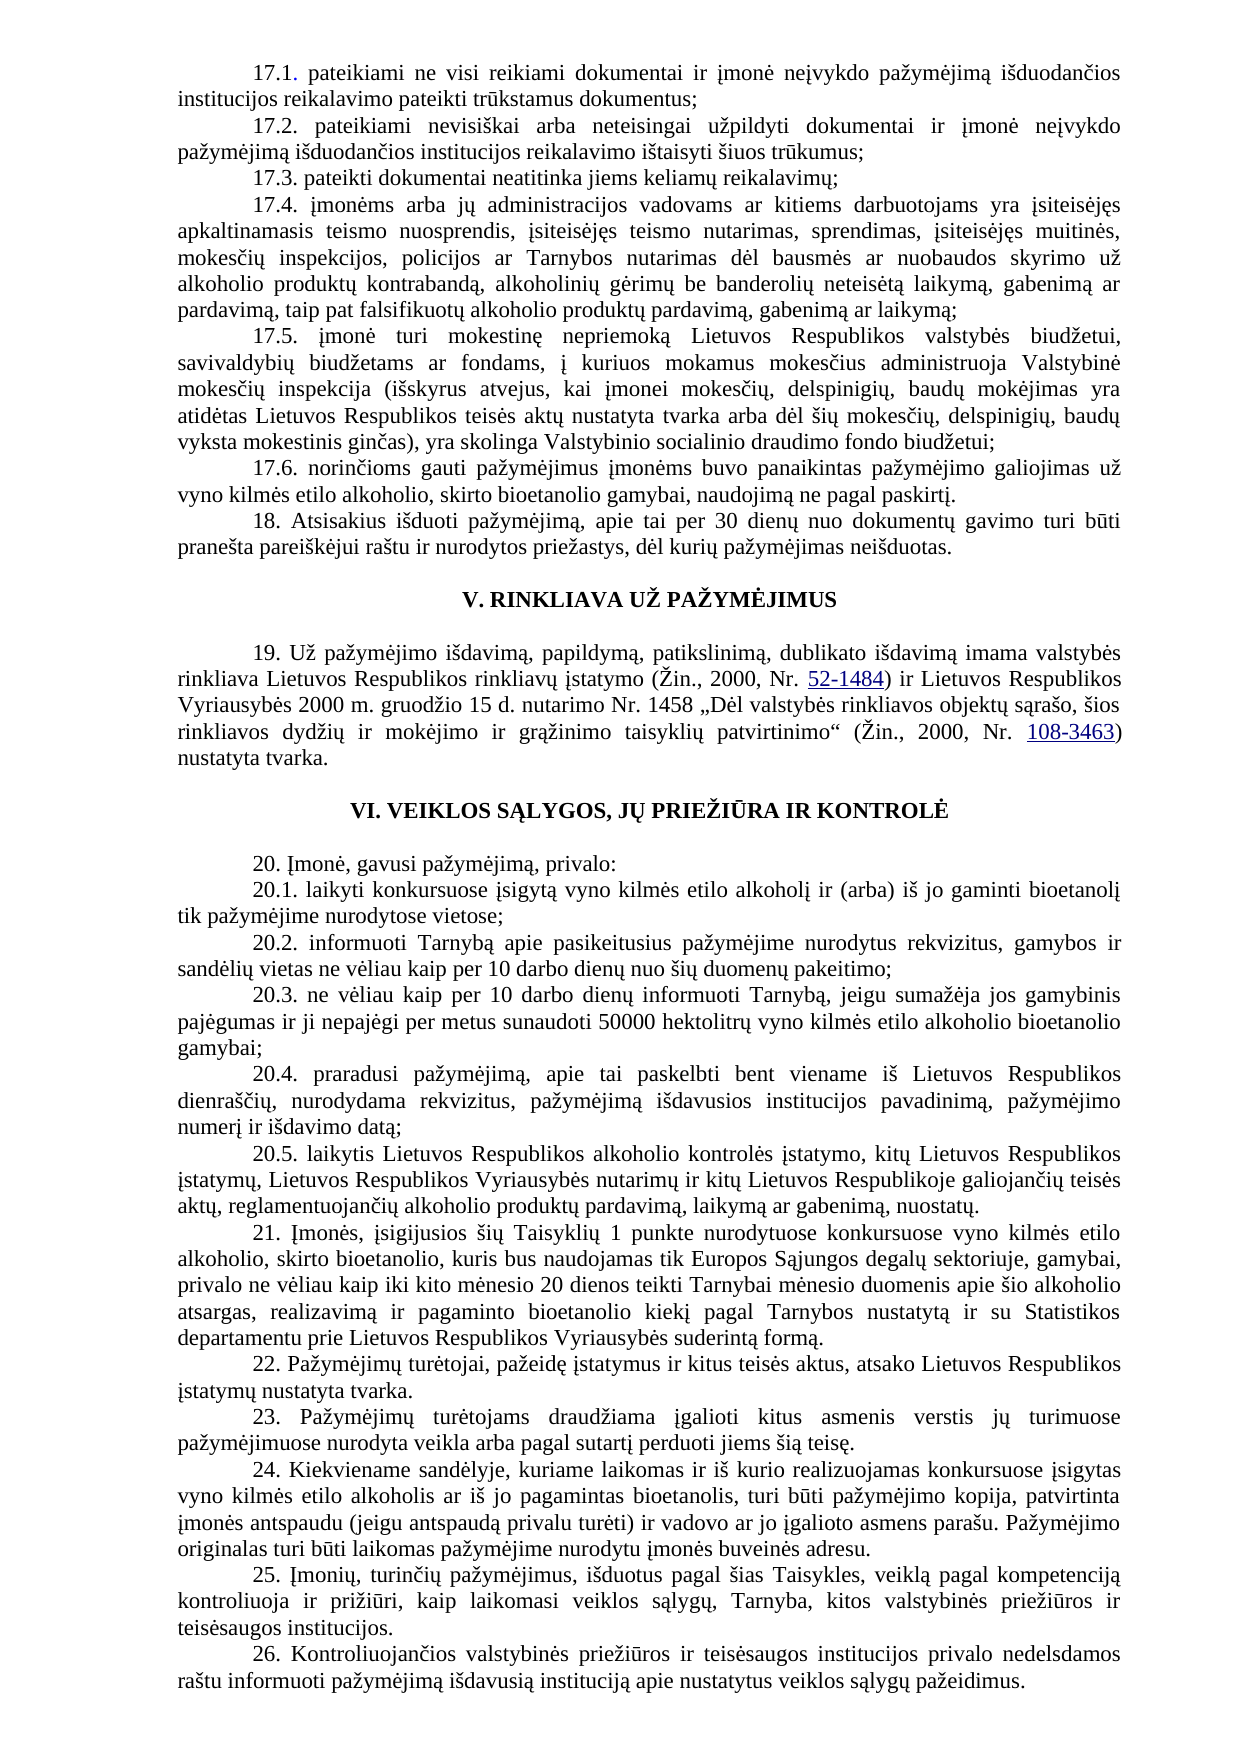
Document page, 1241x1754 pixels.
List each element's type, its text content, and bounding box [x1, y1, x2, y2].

text 20.1. laikyti konkursuose įsigytą vyno kilmės etilo alkoholį ir (arba) iš jo gaminti bioetanolį tik pažymėjime nurodytose vietose; [177, 876, 1122, 929]
text 20.3. ne vėliau kaip per 10 darbo dienų informuoti Tarnybą, jeigu sumažėja jos gamybinis pajėgumas ir ji nepajėgi per metus sunaudoti 50000 hektolitrų vyno kilmės etilo alkoholio bioetanolio gamybai; [177, 981, 1122, 1061]
text 18. Atsisakius išduoti pažymėjimą, apie tai per 30 dienų nuo dokumentų gavimo turi būti pranešta pareiškėjui raštu ir nurodytos priežastys, dėl kurių pažymėjimas neišduotas. [177, 507, 1122, 560]
text 17.1. pateikiami ne visi reikiami dokumentai ir įmonė neįvykdo pažymėjimą išduodančios institucijos reikalavimo pateikti trūkstamus dokumentus; [177, 59, 1122, 112]
text 20.5. laikytis Lietuvos Respublikos alkoholio kontrolės įstatymo, kitų Lietuvos Respublikos įstatymų, Lietuvos Respublikos Vyriausybės nutarimų ir kitų Lietuvos Respublikoje galiojančių teisės aktų, reglamentuojančių alkoholio produktų pardavimą, laikymą ar gabenimą, nuostatų. [177, 1139, 1122, 1219]
text 20.2. informuoti Tarnybą apie pasikeitusius pažymėjime nurodytus rekvizitus, gamybos ir sandėlių vietas ne vėliau kaip per 10 darbo dienų nuo šių duomenų pakeitimo; [177, 929, 1122, 981]
text 20.4. praradusi pažymėjimą, apie tai paskelbti bent viename iš Lietuvos Respublikos dienraščių, nurodydama rekvizitus, pažymėjimą išdavusios institucijos pavadinimą, pažymėjimo numerį ir išdavimo datą; [177, 1061, 1122, 1139]
text 17.2. pateikiami nevisiškai arba neteisingai užpildyti dokumentai ir įmonė neįvykdo pažymėjimą išduodančios institucijos reikalavimo ištaisyti šiuos trūkumus; [177, 112, 1122, 164]
text 17.3. pateikti dokumentai neatitinka jiems keliamų reikalavimų; [177, 164, 1122, 191]
text 21. Įmonės, įsigijusios šių Taisyklių 1 punkte nurodytuose konkursuose vyno kilmės etilo alkoholio, skirto bioetanolio, kuris bus naudojamas tik Europos Sąjungos degalų sektoriuje, gamybai, privalo ne vėliau kaip iki kito mėnesio 20 dienos teikti Tarnybai mėnesio duomenis apie šio alkoholio atsargas, realizavimą ir pagaminto bioetanolio kiekį pagal Tarnybos nustatytą ir su Statistikos departamentu prie Lietuvos Respublikos Vyriausybės suderintą formą. [177, 1219, 1122, 1350]
text 22. Pažymėjimų turėtojai, pažeidę įstatymus ir kitus teisės aktus, atsako Lietuvos Respublikos įstatymų nustatyta tvarka. [177, 1350, 1122, 1403]
text 17.5. įmonė turi mokestinę nepriemoką Lietuvos Respublikos valstybės biudžetui, savivaldybių biudžetams ar fondams, į kuriuos mokamus mokesčius administruoja Valstybinė mokesčių inspekcija (išskyrus atvejus, kai įmonei mokesčių, delspinigių, baudų mokėjimas yra atidėtas Lietuvos Respublikos teisės aktų nustatyta tvarka arba dėl šių mokesčių, delspinigių, baudų vyksta mokestinis ginčas), yra skolinga Valstybinio socialinio draudimo fondo biudžetui; [177, 323, 1122, 454]
text 17.4. įmonėms arba jų administracijos vadovams ar kitiems darbuotojams yra įsiteisėjęs apkaltinamasis teismo nuosprendis, įsiteisėjęs teismo nutarimas, sprendimas, įsiteisėjęs muitinės, mokesčių inspekcijos, policijos ar Tarnybos nutarimas dėl bausmės ar nuobaudos skyrimo už alkoholio produktų kontrabandą, alkoholinių gėrimų be banderolių neteisėtą laikymą, gabenimą ar pardavimą, taip pat falsifikuotų alkoholio produktų pardavimą, gabenimą ar laikymą; [177, 191, 1122, 323]
text 17.6. norinčioms gauti pažymėjimus įmonėms buvo panaikintas pažymėjimo galiojimas už vyno kilmės etilo alkoholio, skirto bioetanolio gamybai, naudojimą ne pagal paskirtį. [177, 454, 1122, 507]
text VI. veiklos sąlygos, jų priežiūra ir kontrolė [177, 797, 1122, 823]
text v. RINKLIAVA už PAŽYMĖJIMUS [177, 586, 1122, 612]
text 25. Įmonių, turinčių pažymėjimus, išduotus pagal šias Taisykles, veiklą pagal kompetenciją kontroliuoja ir prižiūri, kaip laikomasi veiklos sąlygų, Tarnyba, kitos valstybinės priežiūros ir teisėsaugos institucijos. [177, 1561, 1122, 1640]
text 23. Pažymėjimų turėtojams draudžiama įgalioti kitus asmenis verstis jų turimuose pažymėjimuose nurodyta veikla arba pagal sutartį perduoti jiems šią teisę. [177, 1403, 1122, 1456]
text 26. Kontroliuojančios valstybinės priežiūros ir teisėsaugos institucijos privalo nedelsdamos raštu informuoti pažymėjimą išdavusią instituciją apie nustatytus veiklos sąlygų pažeidimus. [177, 1640, 1122, 1693]
text 19. Už pažymėjimo išdavimą, papildymą, patikslinimą, dublikato išdavimą imama valstybės rinkliava Lietuvos Respublikos rinkliavų įstatymo (Žin., 2000, Nr. 52-1484) ir Lietuvos Respublikos Vyriausybės 2000 m. gruodžio 15 d. nutarimo Nr. 1458 „Dėl valstybės rinkliavos objektų sąrašo, šios rinkliavos dydžių ir mokėjimo ir grąžinimo taisyklių patvirtinimo“ (Žin., 2000, Nr. 108-3463) nustatyta tvarka. [177, 639, 1122, 771]
text 24. Kiekviename sandėlyje, kuriame laikomas ir iš kurio realizuojamas konkursuose įsigytas vyno kilmės etilo alkoholis ar iš jo pagamintas bioetanolis, turi būti pažymėjimo kopija, patvirtinta įmonės antspaudu (jeigu antspaudą privalu turėti) ir vadovo ar jo įgalioto asmens parašu. Pažymėjimo originalas turi būti laikomas pažymėjime nurodytu įmonės buveinės adresu. [177, 1456, 1122, 1561]
text 20. Įmonė, gavusi pažymėjimą, privalo: [177, 850, 1122, 876]
